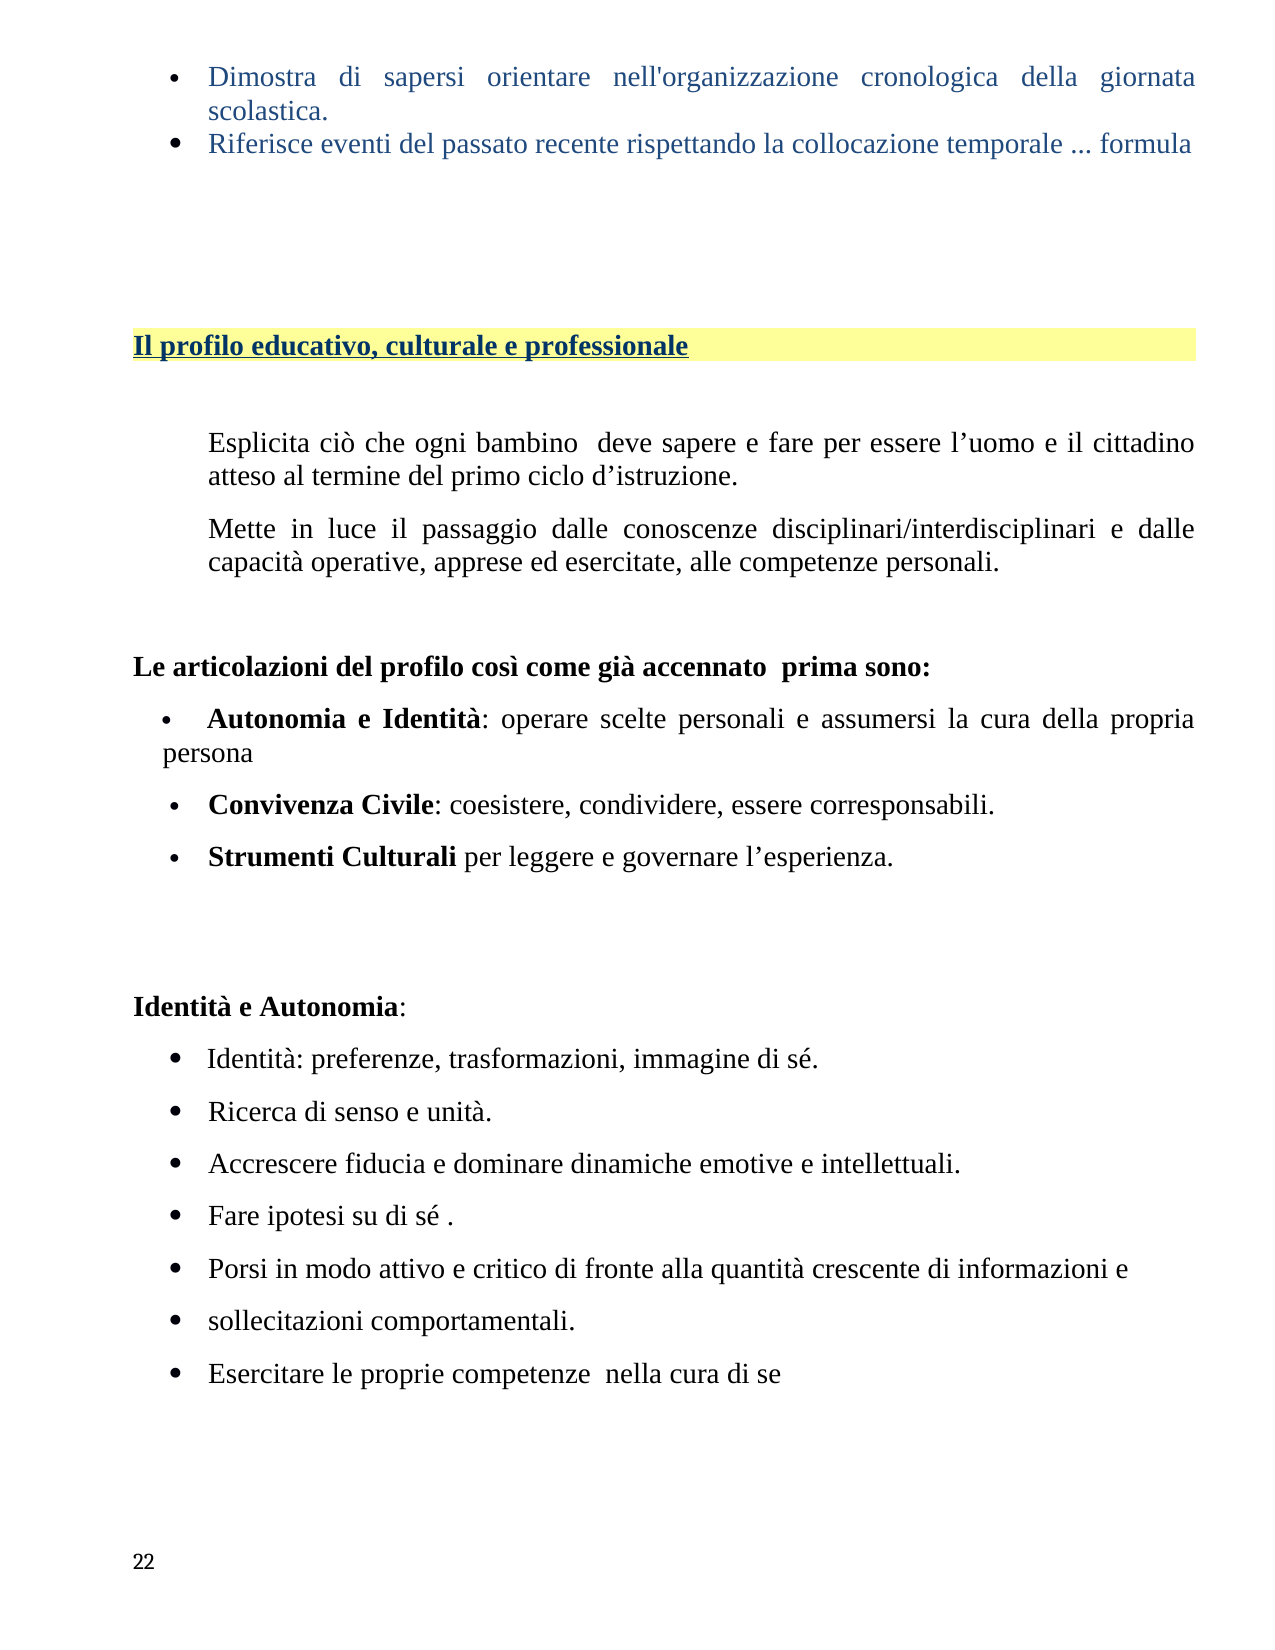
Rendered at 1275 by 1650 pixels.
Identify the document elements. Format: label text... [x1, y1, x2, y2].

list Riferisce eventi del passato recente rispettando la collocazione temporale ... formula [170, 126, 1196, 160]
list Strumenti Culturali per leggere e governare l’esperienza. [170, 839, 1196, 873]
text Mette in luce il passaggio dalle conoscenze disciplinari/interdisciplinari e dalle capacità operative, apprese ed esercitate, alle competenze personali. [208, 511, 1196, 578]
list Autonomia e Identità: operare scelte personali e assumersi la cura della propria persona [162, 701, 1196, 768]
text Le articolazioni del profilo così come già accennato prima sono: [133, 649, 1196, 682]
list sollecitazioni comportamentali. [170, 1303, 1196, 1337]
text Identità e Autonomia: [133, 989, 1196, 1023]
list Identità: preferenze, trasformazioni, immagine di sé. [170, 1041, 1196, 1075]
text Esplicita ciò che ogni bambino deve sapere e fare per essere l’uomo e il cittadino atteso al termine del primo ciclo d’istruzione. [208, 425, 1196, 492]
list Porsi in modo attivo e critico di fronte alla quantità crescente di informazioni e [170, 1251, 1196, 1284]
list Convivenza Civile: coesistere, condividere, essere corresponsabili. [170, 787, 1196, 821]
list Fare ipotesi su di sé . [170, 1198, 1196, 1232]
list Dimostra di sapersi orientare nell'organizzazione cronologica della giornata scolastica. [170, 59, 1196, 126]
list Accrescere fiducia e dominare dinamiche emotive e intellettuali. [170, 1146, 1196, 1180]
text Il profilo educativo, culturale e professionale [133, 328, 1196, 361]
list Ricerca di senso e unità. [170, 1094, 1196, 1127]
list Esercitare le proprie competenze nella cura di se [170, 1356, 1196, 1389]
